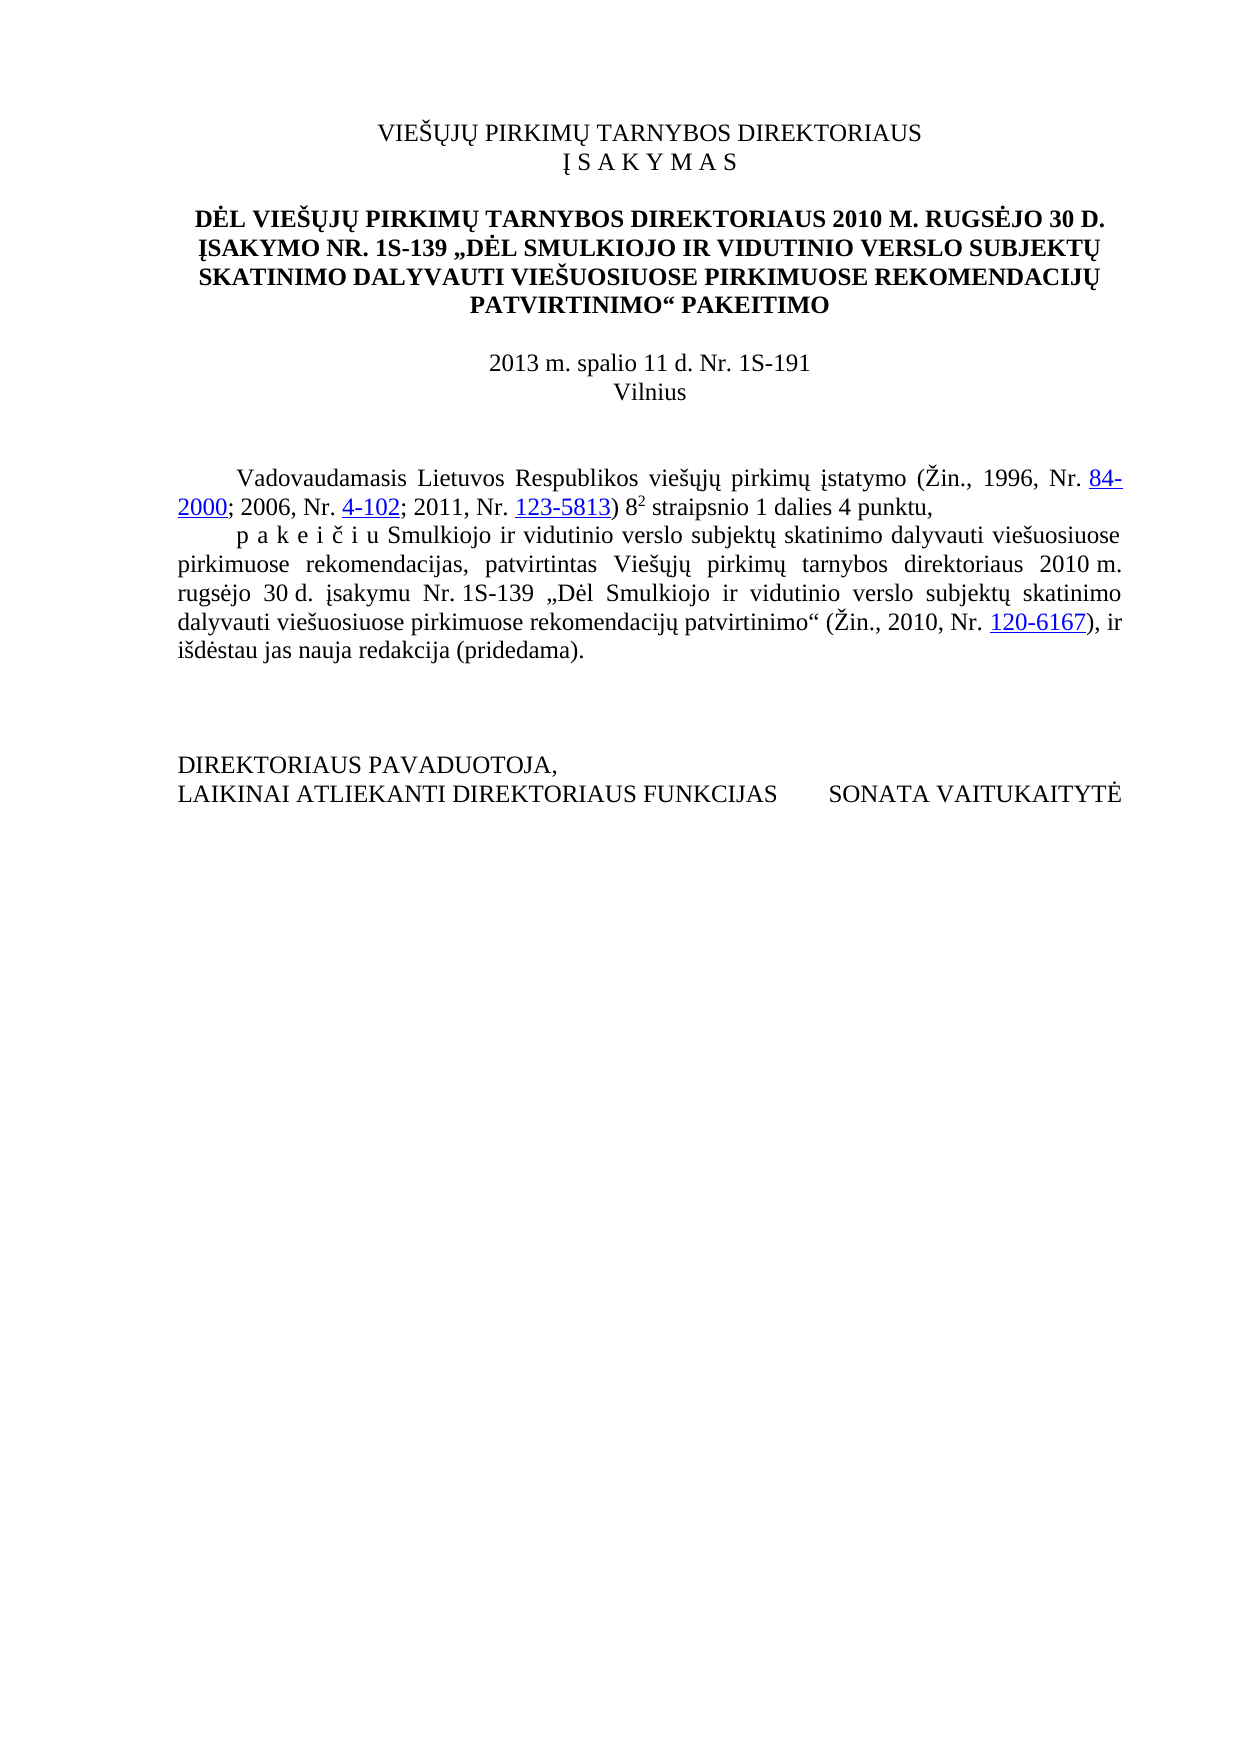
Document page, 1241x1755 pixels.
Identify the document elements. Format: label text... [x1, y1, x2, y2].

text DĖL VIEŠŲJŲ PIRKIMŲ TARNYBOS DIREKTORIAUS 2010 M. RUGSĖJO 30 D. ĮSAKYMO Nr. 1S-139 „DĖL SMULKIOJO IR VIDUTINIO VERSLO SUBJEKTŲ SKATINIMO DALYVAUTI VIEŠUOSIUOSE PIRKIMUOSE REKOMENDACIJŲ PATVIRTINIMO“ PAKEITIMO [177, 204, 1122, 319]
text VIEŠŲJŲ PIRKIMŲ TARNYBOS DIREKTORIAUS [177, 118, 1122, 147]
text Į S A K Y M A S [177, 147, 1122, 176]
text Direktoriaus pavaduotoja, [177, 751, 1122, 779]
text laikinai atliekanti direktoriaus funkcijas Sonata Vaitukaitytė [177, 779, 1122, 808]
text p a k e i č i u Smulkiojo ir vidutinio verslo subjektų skatinimo dalyvauti viešuosiuose pirkimuose rekomendacijas, patvirtintas Viešųjų pirkimų tarnybos direktoriaus 2010 m. rugsėjo 30 d. įsakymu Nr. 1S-139 „Dėl Smulkiojo ir vidutinio verslo subjektų skatinimo dalyvauti viešuosiuose pirkimuose rekomendacijų patvirtinimo“ (Žin., 2010, Nr. 120-6167), ir išdėstau jas nauja redakcija (pridedama). [177, 521, 1122, 664]
text Vilnius [177, 377, 1122, 406]
text Vadovaudamasis Lietuvos Respublikos viešųjų pirkimų įstatymo (Žin., 1996, Nr. 84-2000; 2006, Nr. 4-102; 2011, Nr. 123-5813) 82 straipsnio 1 dalies 4 punktu, [177, 463, 1122, 521]
text 2013 m. spalio 11 d. Nr. 1S-191 [177, 348, 1122, 377]
